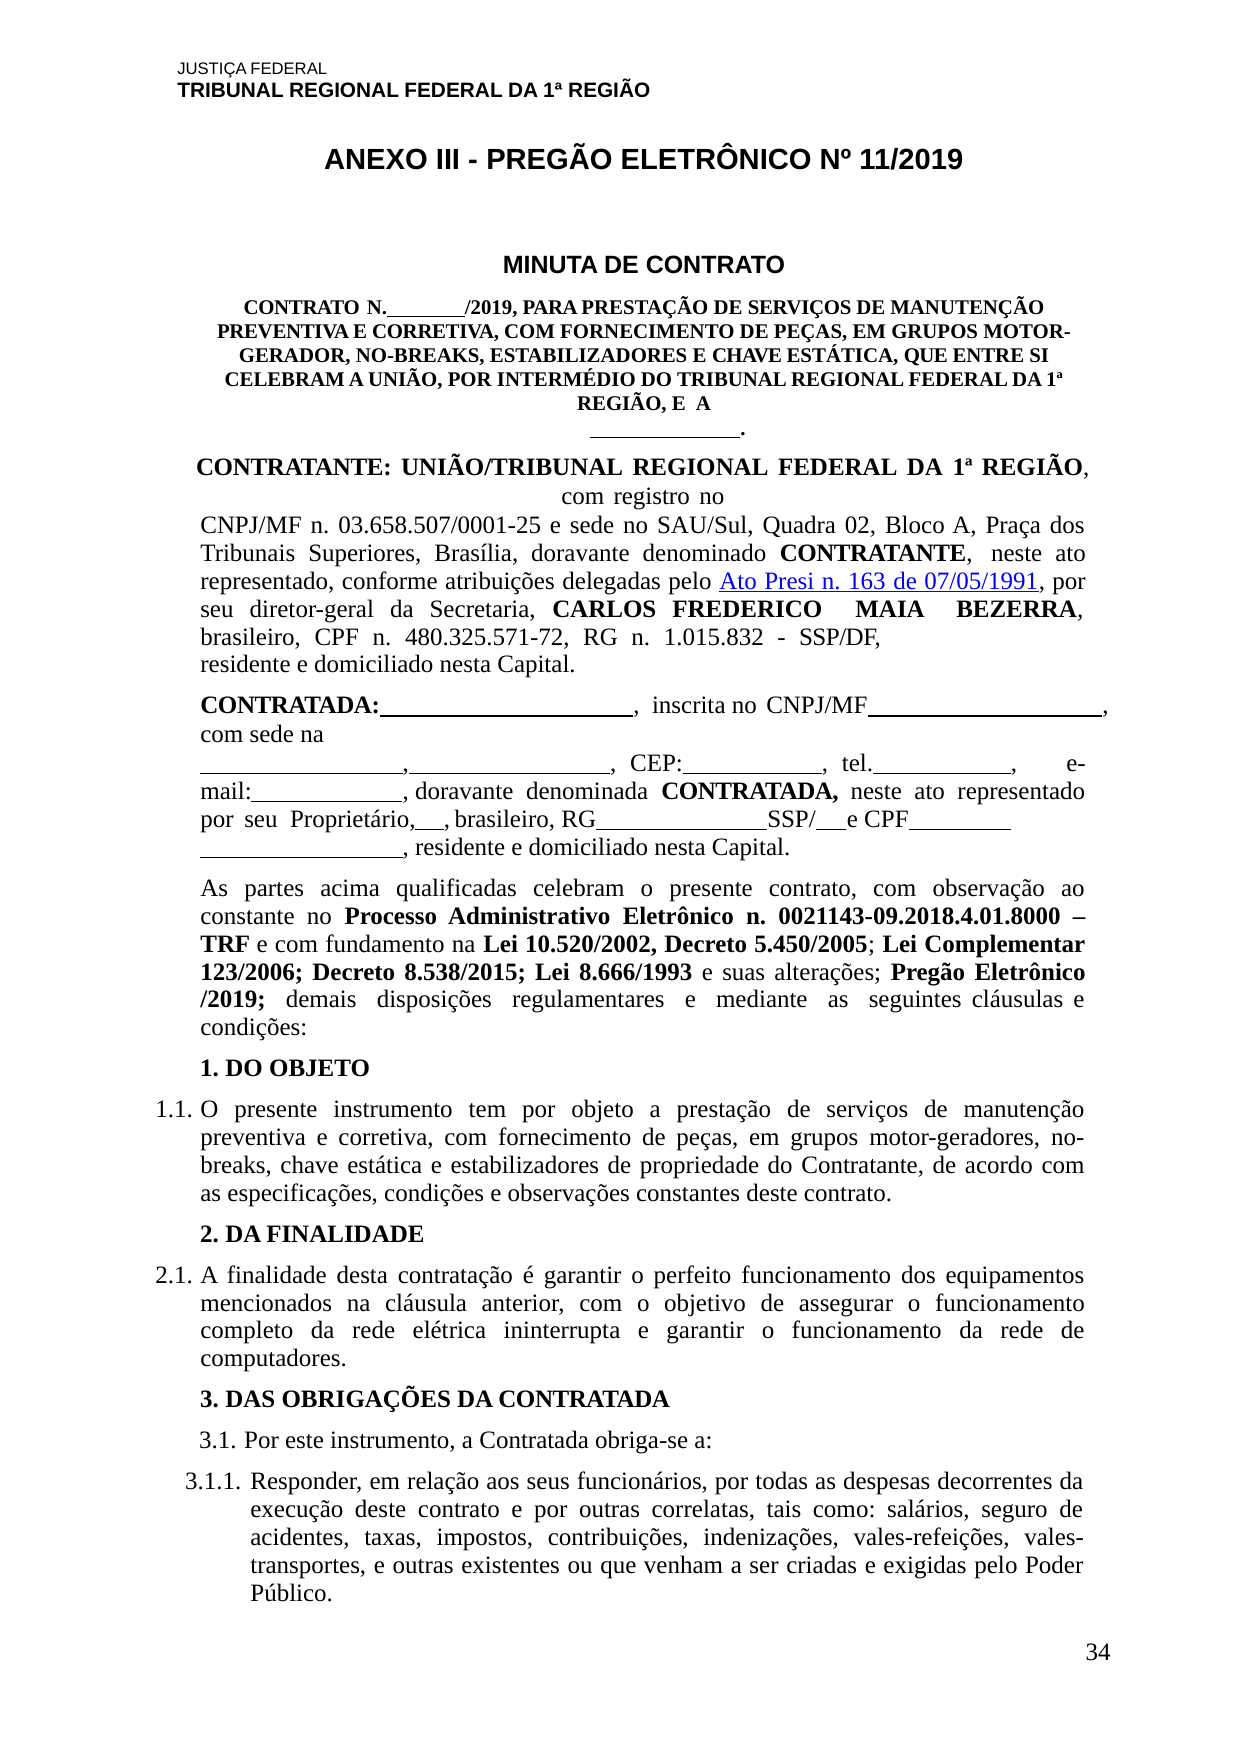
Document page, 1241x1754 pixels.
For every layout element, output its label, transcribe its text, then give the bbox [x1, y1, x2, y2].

list Responder, em relação aos seus funcionários, por todas as despesas decorrentes da execução deste contrato e por outras correlatas, tais como: salários, seguro de acidentes, taxas, impostos, contribuições, indenizações, vales-refeições, vales-transportes, e outras existentes ou que venham a ser criadas e exigidas pelo Poder Público. [185, 1466, 1084, 1606]
text CONTRATADA: , inscrita no CNPJ/MF , com sede na [200, 691, 1110, 748]
list O presente instrumento tem por objeto a prestação de serviços de manutenção preventiva e corretiva, com fornecimento de peças, em grupos motor-geradores, no-breaks, chave estática e estabilizadores de propriedade do Contratante, de acordo com as especificações, condições e observações constantes deste contrato. [177, 1094, 1085, 1207]
text residente e domiciliado nesta Capital. [200, 650, 1110, 678]
subtitle DA FINALIDADE [200, 1219, 1110, 1247]
list A finalidade desta contratação é garantir o perfeito funcionamento dos equipamentos mencionados na cláusula anterior, com o objetivo de assegurar o funcionamento completo da rede elétrica ininterrupta e garantir o funcionamento da rede de computadores. [177, 1260, 1086, 1372]
text CONTRATO N. /2019, PARA PRESTAÇÃO DE SERVIÇOS DE MANUTENÇÃO PREVENTIVA E CORRETIVA, COM FORNECIMENTO DE PEÇAS, EM GRUPOS MOTOR-GERADOR, NO-BREAKS, ESTABILIZADORES E CHAVE ESTÁTICA, QUE ENTRE SI CELEBRAM A UNIÃO, POR INTERMÉDIO DO TRIBUNAL REGIONAL FEDERAL DA 1ª REGIÃO, E A [177, 295, 1110, 415]
subtitle DAS OBRIGAÇÕES DA CONTRATADA [200, 1384, 1110, 1413]
list Por este instrumento, a Contratada obriga-se a: [221, 1425, 1110, 1453]
text , , CEP: , tel. , e-mail: , doravante denominada CONTRATADA, neste ato representado por seu Proprietário, , brasileiro, RG SSP/ e CPF , residente e domiciliado nesta Capital. [200, 748, 1085, 861]
text CNPJ/MF n. 03.658.507/0001-25 e sede no SAU/Sul, Quadra 02, Bloco A, Praça dos Tribunais Superiores, Brasília, doravante denominado CONTRATANTE, neste ato representado, conforme atribuições delegadas pelo Ato Presi n. 163 de 07/05/1991, por seu diretor-geral da Secretaria, CARLOS FREDERICO MAIA BEZERRA, brasileiro, CPF n. 480.325.571-72, RG n. 1.015.832 - SSP/DF, [200, 510, 1086, 650]
subtitle DO OBJETO [200, 1053, 1110, 1082]
subtitle MINUTA DE CONTRATO [177, 249, 1110, 278]
text CONTRATANTE: UNIÃO/TRIBUNAL REGIONAL FEDERAL DA 1ª REGIÃO, com registro no [177, 453, 1108, 510]
text . [225, 416, 1110, 440]
text As partes acima qualificadas celebram o presente contrato, com observação ao constante no Processo Administrativo Eletrônico n. 0021143-09.2018.4.01.8000 – TRF e com fundamento na Lei 10.520/2002, Decreto 5.450/2005; Lei Complementar 123/2006; Decreto 8.538/2015; Lei 8.666/1993 e suas alterações; Pregão Eletrônico /2019; demais disposições regulamentares e mediante as seguintes cláusulas e condições: [200, 873, 1086, 1041]
text ANEXO III - PREGÃO ELETRÔNICO Nº 11/2019 [177, 142, 1110, 175]
